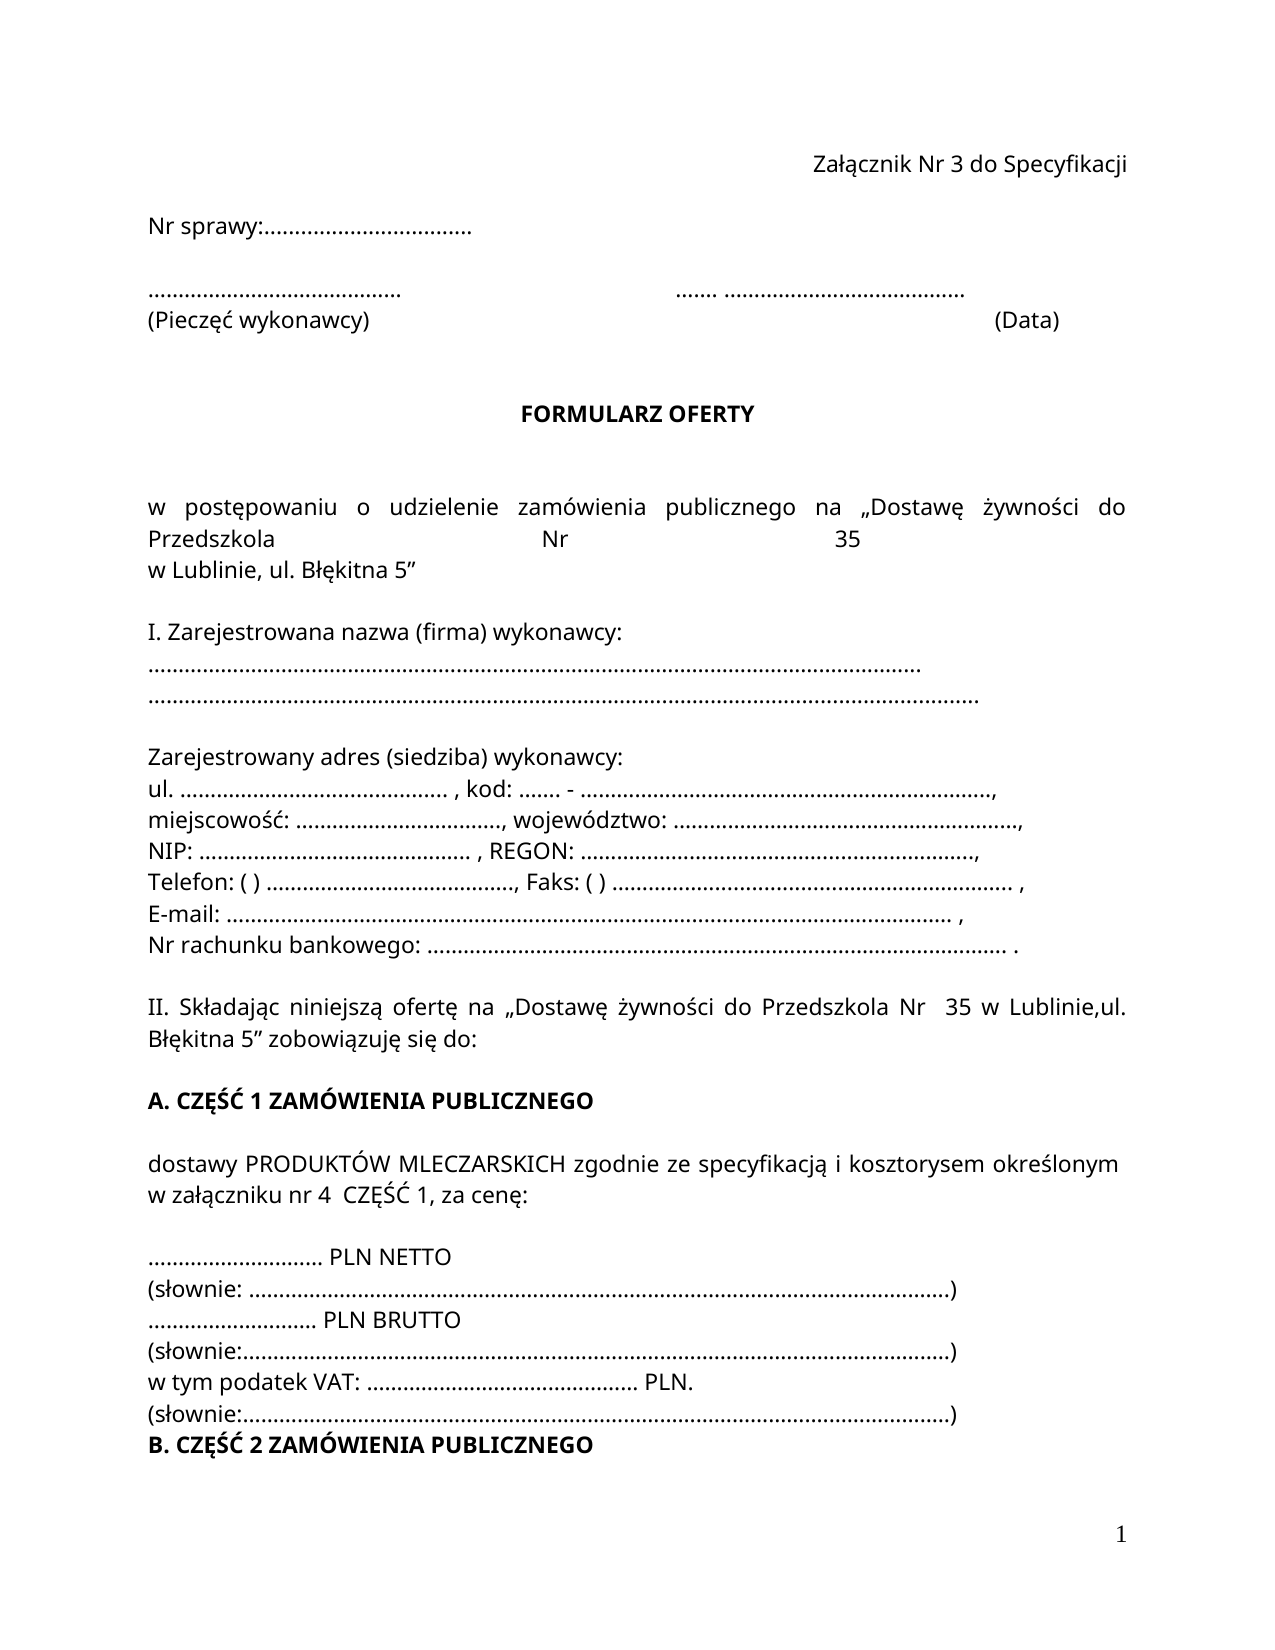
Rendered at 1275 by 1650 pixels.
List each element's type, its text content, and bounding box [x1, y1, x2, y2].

text E-mail: …………………………………………………………………......………….…………...……….. , [148, 898, 1127, 929]
text dostawy PRODUKTÓW MLECZARSKICH zgodnie ze specyfikacją i kosztorysem określonym w załączniku nr 4 CZĘŚĆ 1, za cenę: [148, 1148, 1127, 1210]
text (Pieczęć wykonawcy) (Data) [148, 304, 1127, 335]
subtitle FORMULARZ OFERTY [148, 398, 1127, 429]
text ……………………………………………………………………………………………………………..... [148, 648, 1127, 679]
text Załącznik Nr 3 do Specyfikacji [148, 148, 1127, 179]
text miejscowość: ……………………………., województwo: ……………………...…………………………, [148, 804, 1127, 835]
text Telefon: ( ) ………………………………….., Faks: ( ) …………….......................……….…….……….. , [148, 866, 1127, 898]
text ………………….…… PLN BRUTTO [148, 1304, 1127, 1335]
text w postępowaniu o udzielenie zamówienia publicznego na „Dostawę żywności do Przedszkola Nr 35 w Lublinie, ul. Błękitna 5” [148, 491, 1127, 585]
text (słownie: ……………………………………………………………...…………………………….……….) [148, 1273, 1127, 1304]
text II. Składając niniejszą ofertę na „Dostawę żywności do Przedszkola Nr 35 w Lublinie,ul. Błękitna 5” zobowiązuję się do: [148, 991, 1127, 1054]
text B. CZĘŚĆ 2 ZAMÓWIENIA PUBLICZNEGO [148, 1429, 1127, 1460]
text (słownie:…………………………………………………………………………………….………...……..) [148, 1398, 1127, 1429]
text NIP: ……………………………………... , REGON: …………………….…………….....……...……….., [148, 835, 1127, 866]
text …………………………………………………………………………...…………...................................... [148, 679, 1127, 710]
text Zarejestrowany adres (siedziba) wykonawcy: [148, 741, 1127, 773]
text …………………………………… ……. ………….……………………… [148, 273, 1127, 304]
text ul. …………………....................... , kod: ……. - ………………………………………………………….., [148, 773, 1127, 804]
text (słownie:………………………………………………………………………………..…………..………..) [148, 1335, 1127, 1366]
text Nr rachunku bankowego: …………………………………………………….……………….……………. . [148, 929, 1127, 960]
text ……………………..… PLN NETTO [148, 1241, 1127, 1273]
text Nr sprawy:.................................. [148, 210, 1127, 241]
text w tym podatek VAT: ……………………………………… PLN. [148, 1366, 1127, 1398]
text A. CZĘŚĆ 1 ZAMÓWIENIA PUBLICZNEGO [148, 1085, 1127, 1116]
text I. Zarejestrowana nazwa (firma) wykonawcy: [148, 616, 1127, 648]
